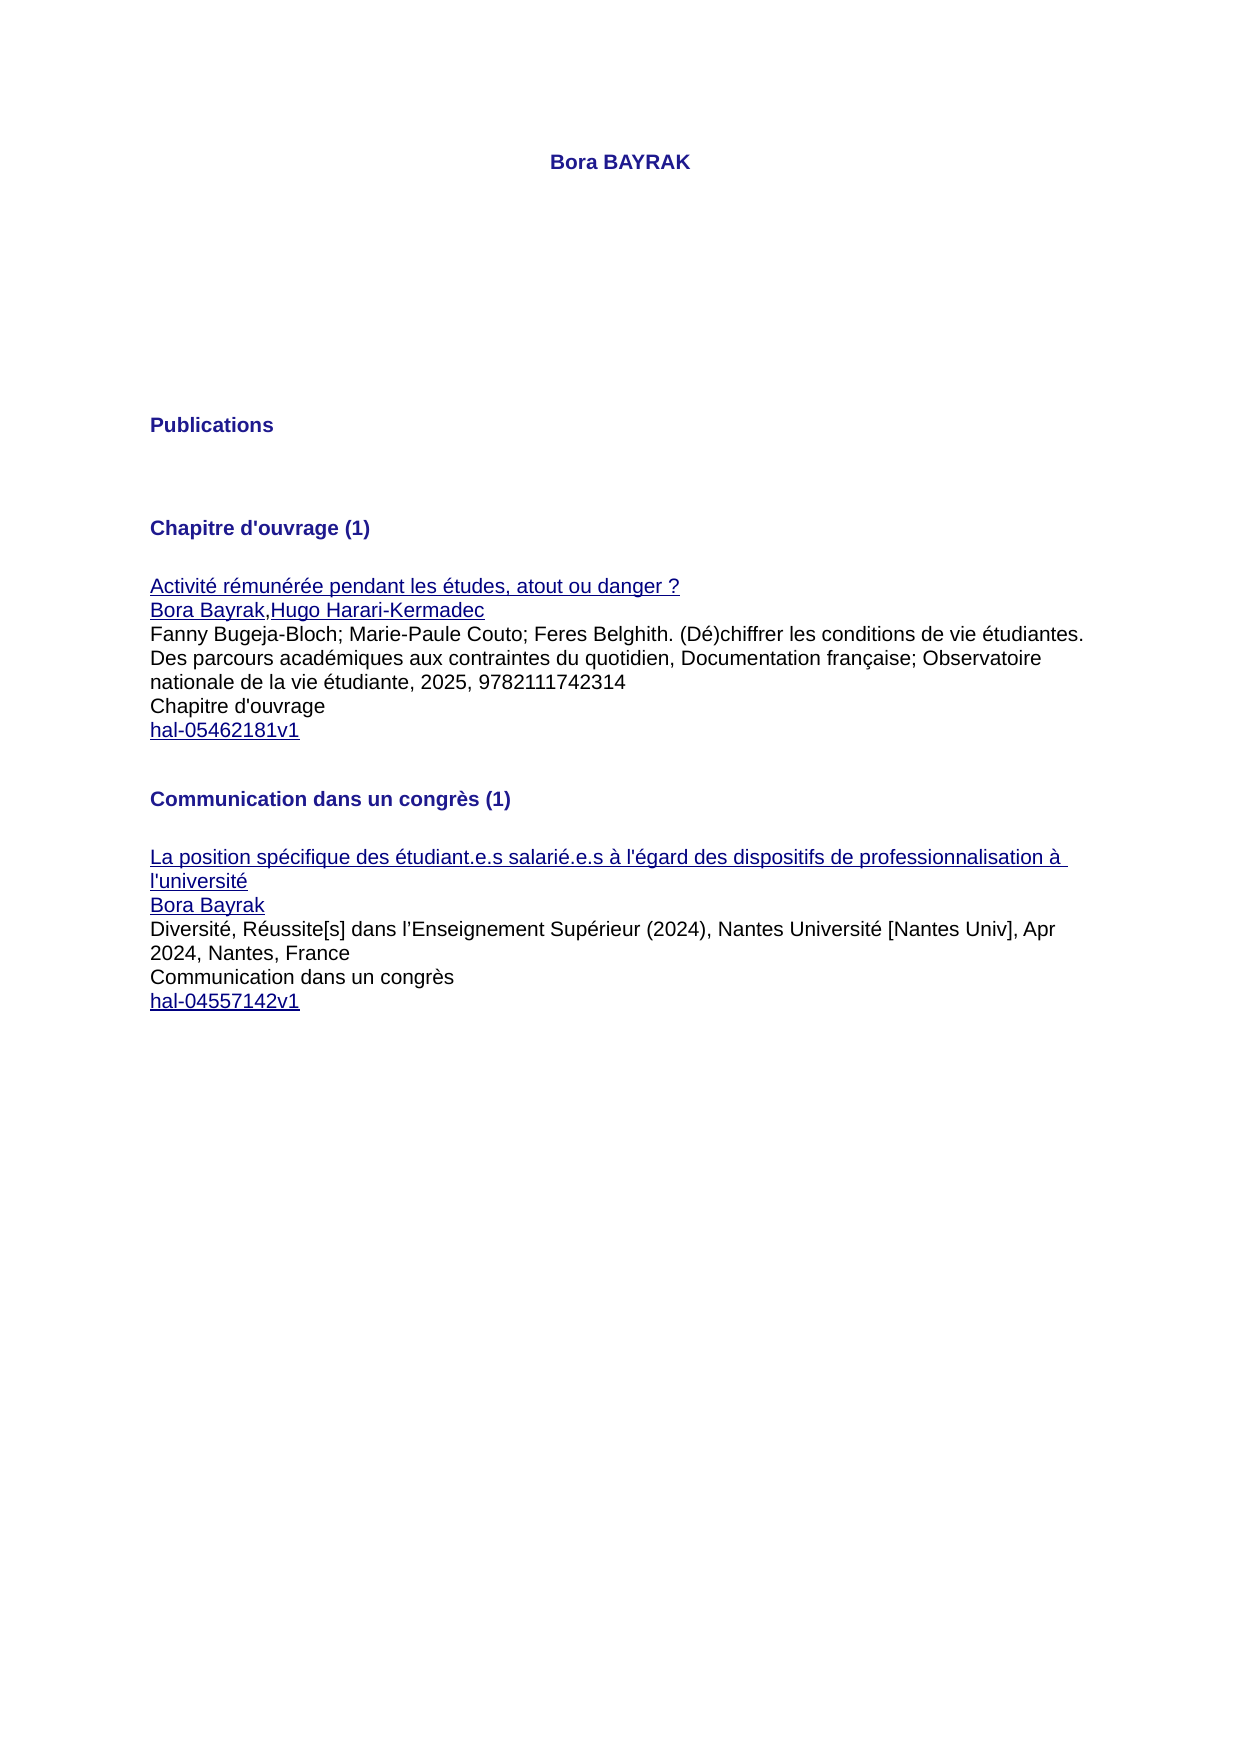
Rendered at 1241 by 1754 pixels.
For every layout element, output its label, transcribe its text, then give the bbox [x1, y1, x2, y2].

subtitle Chapitre d'ouvrage (1) [150, 516, 1090, 539]
table_header Activité rémunérée pendant les études, atout ou danger ? Bora Bayrak,Hugo Harari-Kermadec Fanny Bugeja-Bloch; Marie-Paule Couto; Feres Belghith. (Dé)chiffrer les conditions de vie étudiantes. Des parcours académiques aux contraintes du quotidien, Documentation française; Observatoire nationale de la vie étudiante, 2025, 9782111742314 Chapitre d'ouvrage hal-05462181v1 [150, 574, 1090, 742]
subtitle Communication dans un congrès (1) [150, 786, 1090, 810]
subtitle Publications [150, 412, 1090, 436]
subtitle Bora BAYRAK [150, 150, 1090, 174]
table_header La position spécifique des étudiant.e.s salarié.e.s à l'égard des dispositifs de professionnalisation à l'université Bora Bayrak Diversité, Réussite[s] dans l’Enseignement Supérieur (2024), Nantes Université [Nantes Univ], Apr 2024, Nantes, France Communication dans un congrès hal-04557142v1 [150, 845, 1090, 1012]
